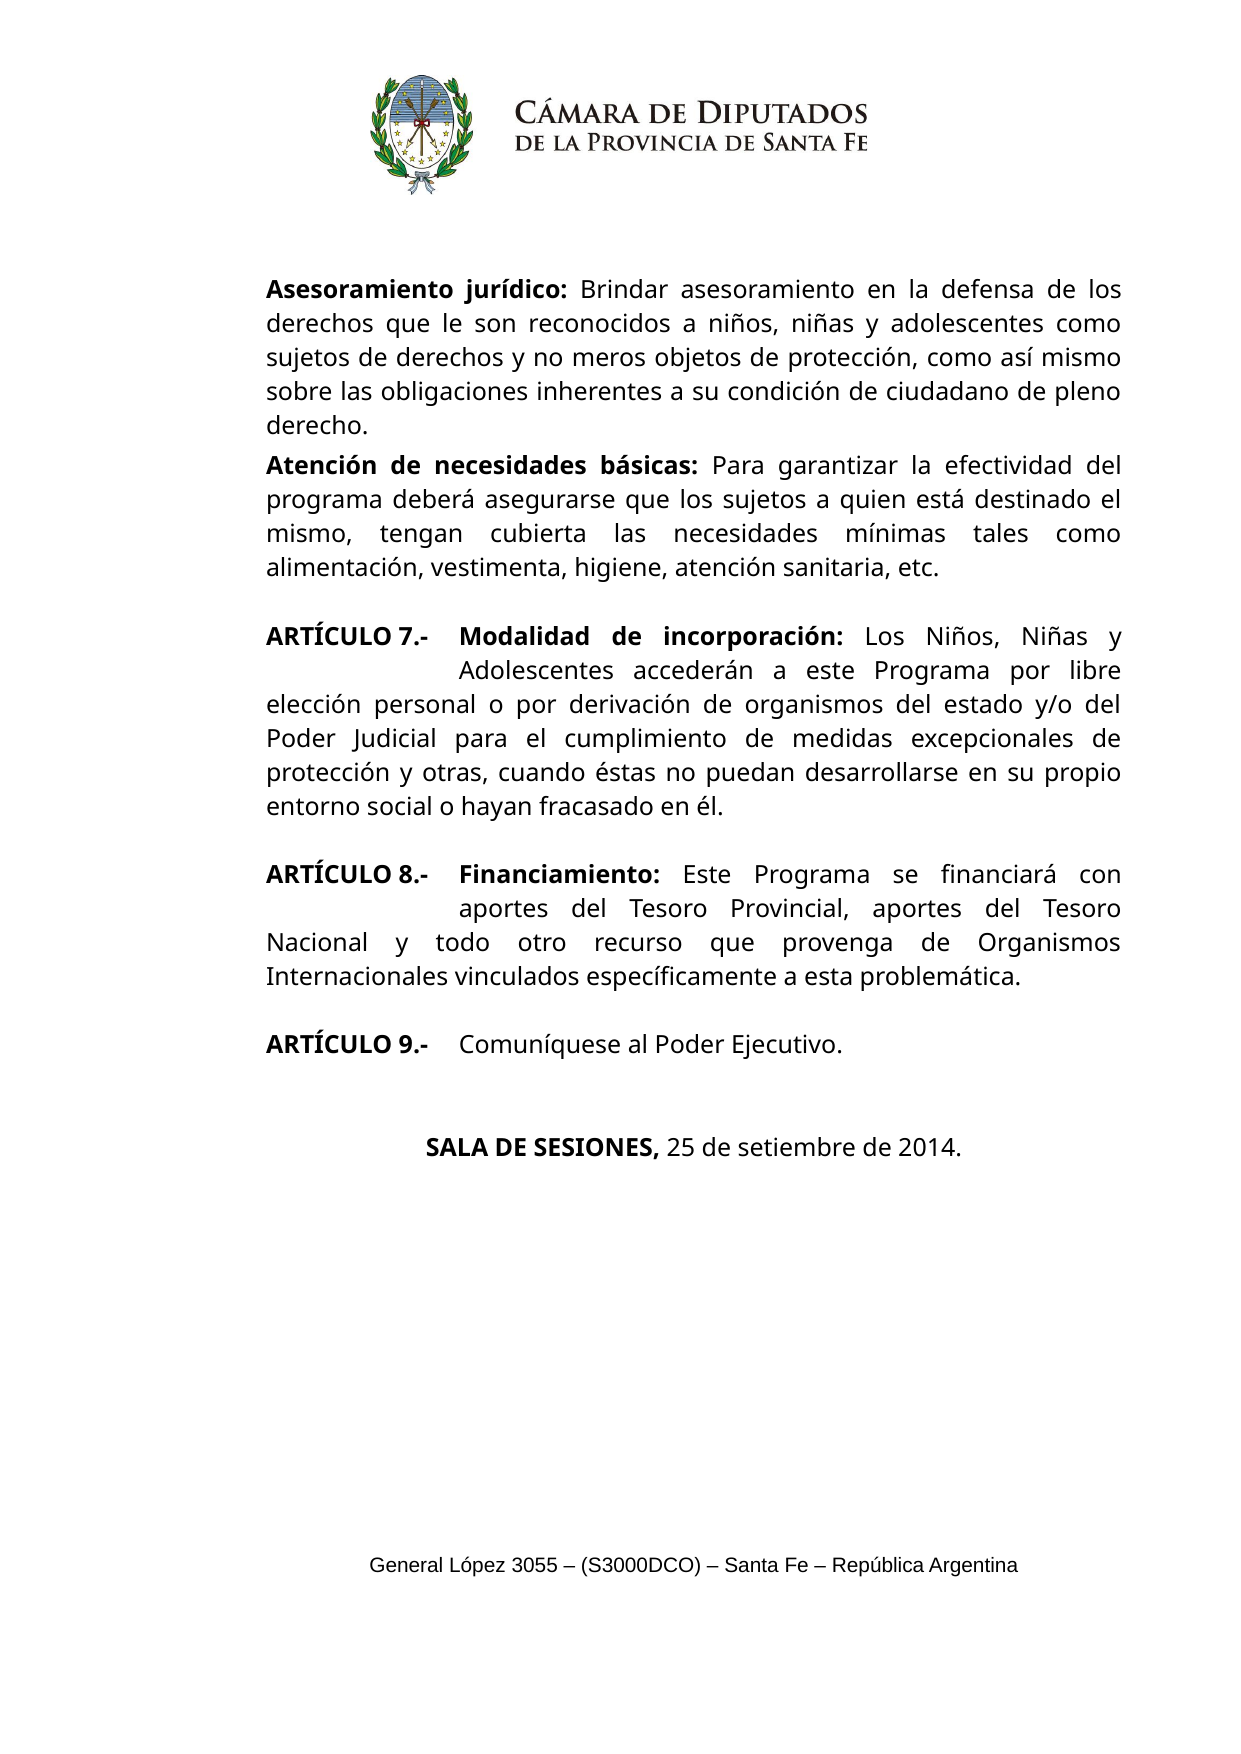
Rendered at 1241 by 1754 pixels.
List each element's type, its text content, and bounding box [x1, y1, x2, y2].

picture [370, 75, 868, 199]
text Asesoramiento jurídico: Brindar asesoramiento en la defensa de los derechos que le son reconocidos a niños, niñas y adolescentes como sujetos de derechos y no meros objetos de protección, como así mismo sobre las obligaciones inherentes a su condición de ciudadano de pleno derecho. [266, 272, 1122, 442]
text Modalidad de incorporación: Los Niños, Niñas y Adolescentes accederán a este Programa por libre elección personal o por derivación de organismos del estado y/o del Poder Judicial para el cumplimiento de medidas excepcionales de protección y otras, cuando éstas no puedan desarrollarse en su propio entorno social o hayan fracasado en él. [266, 618, 1122, 823]
text Atención de necesidades básicas: Para garantizar la efectividad del programa deberá asegurarse que los sujetos a quien está destinado el mismo, tengan cubierta las necesidades mínimas tales como alimentación, vestimenta, higiene, atención sanitaria, etc. [266, 448, 1122, 584]
table_header ARTÍCULO 9.- [266, 1027, 458, 1077]
text Comuníquese al Poder Ejecutivo. [458, 1027, 1122, 1061]
table_header ARTÍCULO 8.- [266, 857, 458, 907]
text Financiamiento: Este Programa se financiará con aportes del Tesoro Provincial, aportes del Tesoro Nacional y todo otro recurso que provenga de Organismos Internacionales vinculados específicamente a esta problemática. [266, 857, 1122, 993]
text SALA DE SESIONES, 25 de setiembre de 2014. [266, 1129, 1122, 1163]
table_header ARTÍCULO 7.- [266, 618, 458, 668]
